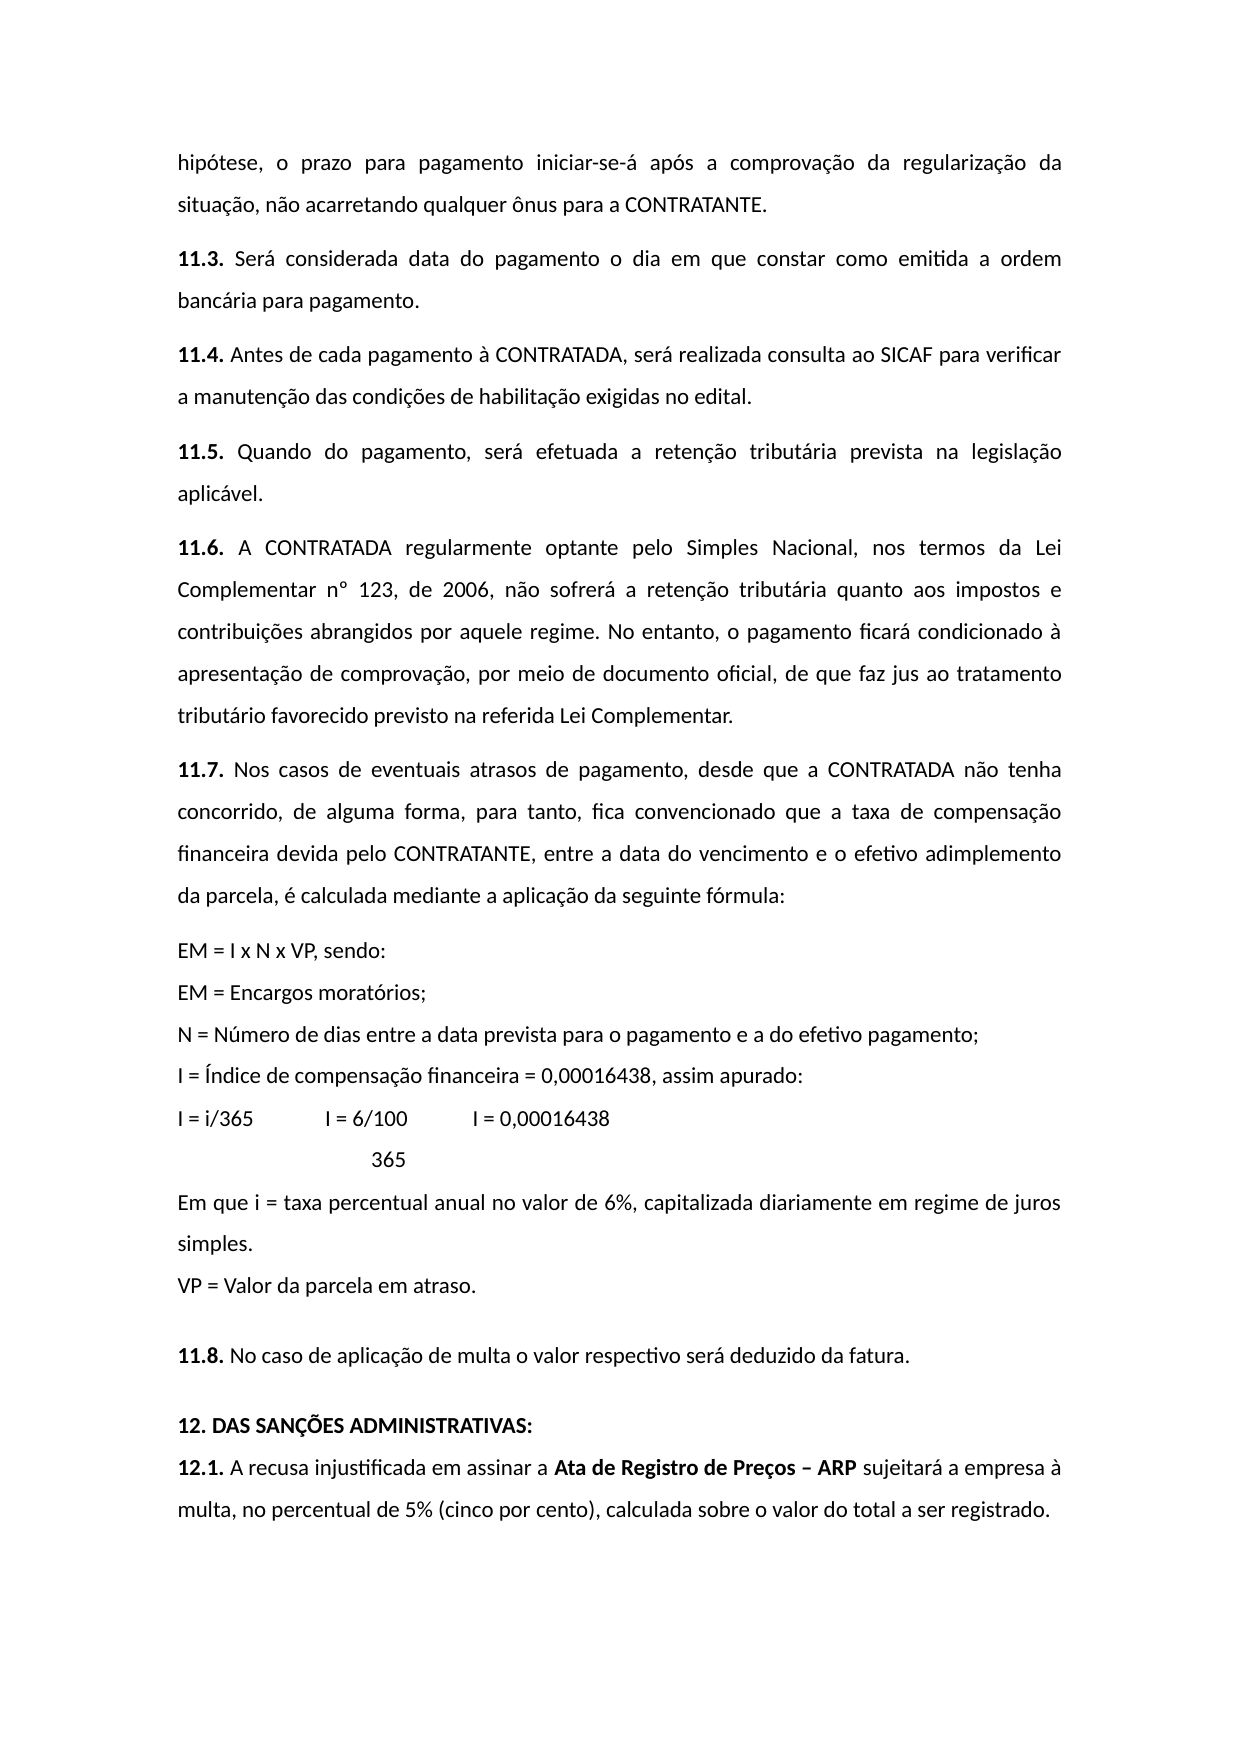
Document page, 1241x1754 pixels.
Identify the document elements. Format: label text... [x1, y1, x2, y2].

text Em que i = taxa percentual anual no valor de 6%, capitalizada diariamente em regime de juros simples. [177, 1188, 1063, 1258]
text 11.5. Quando do pagamento, será efetuada a retenção tributária prevista na legislação aplicável. [177, 437, 1063, 507]
text 11.6. A CONTRATADA regularmente optante pelo Simples Nacional, nos termos da Lei Complementar nº 123, de 2006, não sofrerá a retenção tributária quanto aos impostos e contribuições abrangidos por aquele regime. No entanto, o pagamento ficará condicionado à apresentação de comprovação, por meio de documento oficial, de que faz jus ao tratamento tributário favorecido previsto na referida Lei Complementar. [177, 533, 1063, 729]
text 12. DAS SANÇÕES ADMINISTRATIVAS: [177, 1412, 1069, 1439]
text hipótese, o prazo para pagamento iniciar-se-á após a comprovação da regularização da situação, não acarretando qualquer ônus para a CONTRATANTE. [177, 148, 1063, 218]
text 11.8. No caso de aplicação de multa o valor respectivo será deduzido da fatura. [177, 1342, 1063, 1369]
text VP = Valor da parcela em atraso. [177, 1272, 1063, 1299]
text EM = I x N x VP, sendo: [177, 936, 1063, 964]
text 11.4. Antes de cada pagamento à CONTRATADA, será realizada consulta ao SICAF para verificar a manutenção das condições de habilitação exigidas no edital. [177, 340, 1063, 410]
text EM = Encargos moratórios; [177, 978, 1063, 1006]
text 11.3. Será considerada data do pagamento o dia em que constar como emitida a ordem bancária para pagamento. [177, 244, 1063, 314]
text I = i/365 I = 6/100 I = 0,00016438 [177, 1104, 1063, 1132]
text N = Número de dias entre a data prevista para o pagamento e a do efetivo pagamento; [177, 1020, 1063, 1048]
text I = Índice de compensação financeira = 0,00016438, assim apurado: [177, 1062, 1063, 1090]
text 365 [177, 1146, 1063, 1174]
text 11.7. Nos casos de eventuais atrasos de pagamento, desde que a CONTRATADA não tenha concorrido, de alguma forma, para tanto, fica convencionado que a taxa de compensação financeira devida pelo CONTRATANTE, entre a data do vencimento e o efetivo adimplemento da parcela, é calculada mediante a aplicação da seguinte fórmula: [177, 755, 1063, 909]
text 12.1. A recusa injustificada em assinar a Ata de Registro de Preços – ARP sujeitará a empresa à multa, no percentual de 5% (cinco por cento), calculada sobre o valor do total a ser registrado. [177, 1453, 1062, 1523]
